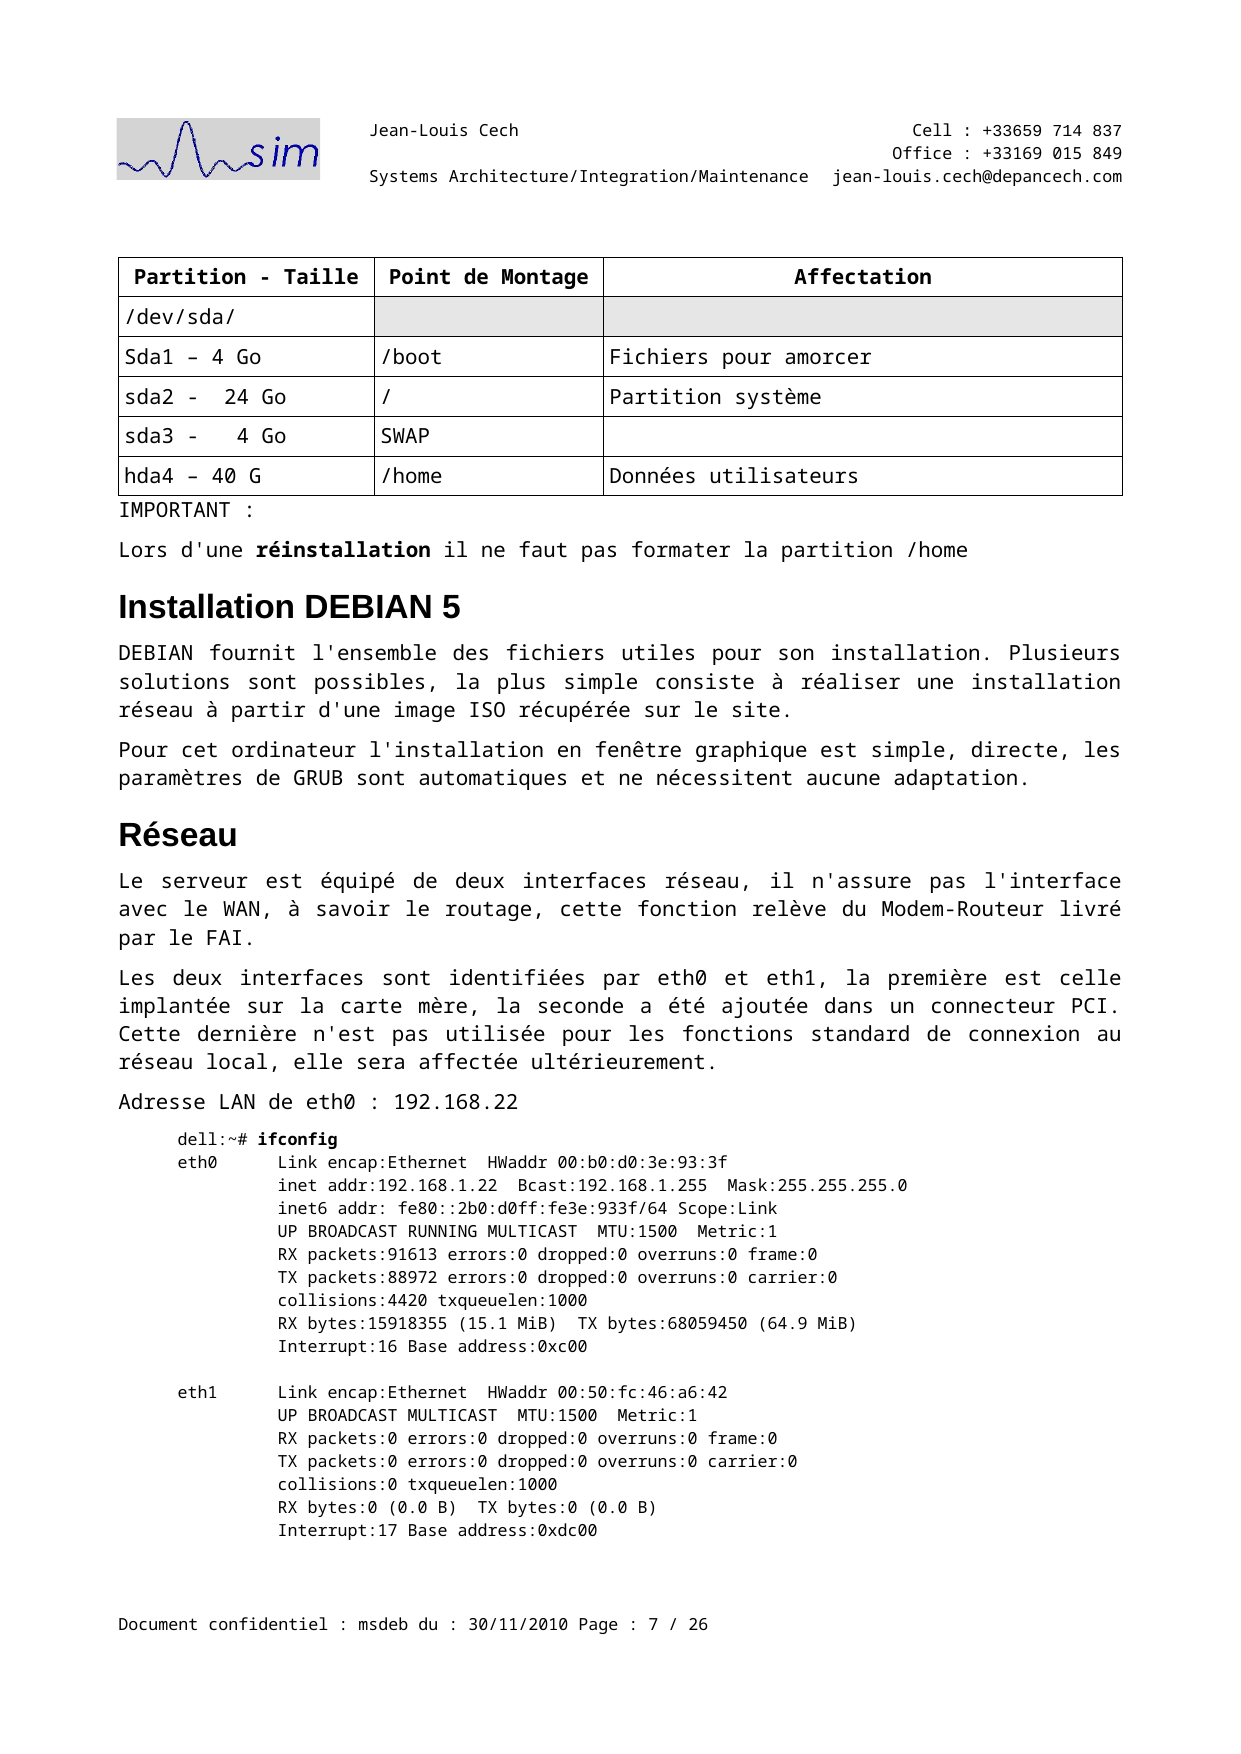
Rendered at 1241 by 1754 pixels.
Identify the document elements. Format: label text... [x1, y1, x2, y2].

table_cell Partition système [604, 377, 1122, 416]
text collisions:4420 txqueuelen:1000 [177, 1288, 1122, 1312]
text RX packets:91613 errors:0 dropped:0 overruns:0 frame:0 [177, 1242, 1122, 1266]
table_cell Sda1 – 4 Go [119, 337, 374, 376]
table_header Partition - Taille [119, 258, 374, 296]
text TX packets:0 errors:0 dropped:0 overruns:0 carrier:0 [177, 1450, 1122, 1473]
text Les deux interfaces sont identifiées par eth0 et eth1, la première est celle implantée sur la carte mère, la seconde a été ajoutée dans un connecteur PCI. Cette dernière n'est pas utilisée pour les fonctions standard de connexion au réseau local, elle sera affectée ultérieurement. [118, 963, 1122, 1076]
table_cell /home [375, 457, 603, 495]
text eth0 Link encap:Ethernet HWaddr 00:b0:d0:3e:93:3f [177, 1150, 1122, 1173]
table_cell hda4 – 40 G [119, 457, 374, 495]
table_header Affectation [604, 258, 1122, 296]
text dell:~# ifconfig [177, 1127, 1122, 1150]
text TX packets:88972 errors:0 dropped:0 overruns:0 carrier:0 [177, 1266, 1122, 1288]
text RX bytes:0 (0.0 B) TX bytes:0 (0.0 B) [177, 1496, 1122, 1519]
text UP BROADCAST RUNNING MULTICAST MTU:1500 Metric:1 [177, 1219, 1122, 1242]
text eth1 Link encap:Ethernet HWaddr 00:50:fc:46:a6:42 [177, 1381, 1122, 1404]
text Pour cet ordinateur l'installation en fenêtre graphique est simple, directe, les paramètres de GRUB sont automatiques et ne nécessitent aucune adaptation. [118, 735, 1122, 791]
subtitle Réseau [118, 816, 1122, 854]
text collisions:0 txqueuelen:1000 [177, 1473, 1122, 1496]
table_cell [604, 297, 1122, 336]
text Lors d'une réinstallation il ne faut pas formater la partition /home [118, 536, 1122, 564]
table_cell [375, 297, 603, 336]
table_cell /boot [375, 337, 603, 376]
subtitle Installation DEBIAN 5 [118, 589, 1122, 626]
table_cell SWAP [375, 417, 603, 456]
text Interrupt:17 Base address:0xdc00 [177, 1519, 1122, 1542]
text DEBIAN fournit l'ensemble des fichiers utiles pour son installation. Plusieurs solutions sont possibles, la plus simple consiste à réaliser une installation réseau à partir d'une image ISO récupérée sur le site. [118, 638, 1122, 723]
table_cell /dev/sda/ [119, 297, 374, 336]
text RX bytes:15918355 (15.1 MiB) TX bytes:68059450 (64.9 MiB) [177, 1312, 1122, 1334]
table_cell sda2 - 24 Go [119, 377, 374, 416]
table_header Point de Montage [375, 258, 603, 296]
text Adresse LAN de eth0 : 192.168.22 [118, 1087, 1122, 1116]
table_cell / [375, 377, 603, 416]
text IMPORTANT : [118, 496, 1122, 524]
table_cell [604, 417, 1122, 456]
text Interrupt:16 Base address:0xc00 [177, 1334, 1122, 1358]
table_cell sda3 - 4 Go [119, 417, 374, 456]
picture [116, 118, 321, 180]
table_cell Fichiers pour amorcer [604, 337, 1122, 376]
text inet addr:192.168.1.22 Bcast:192.168.1.255 Mask:255.255.255.0 [177, 1173, 1122, 1196]
text Le serveur est équipé de deux interfaces réseau, il n'assure pas l'interface avec le WAN, à savoir le routage, cette fonction relève du Modem-Routeur livré par le FAI. [118, 866, 1122, 951]
text inet6 addr: fe80::2b0:d0ff:fe3e:933f/64 Scope:Link [177, 1196, 1122, 1219]
table_cell Données utilisateurs [604, 457, 1122, 495]
text UP BROADCAST MULTICAST MTU:1500 Metric:1 [177, 1404, 1122, 1427]
text RX packets:0 errors:0 dropped:0 overruns:0 frame:0 [177, 1427, 1122, 1450]
